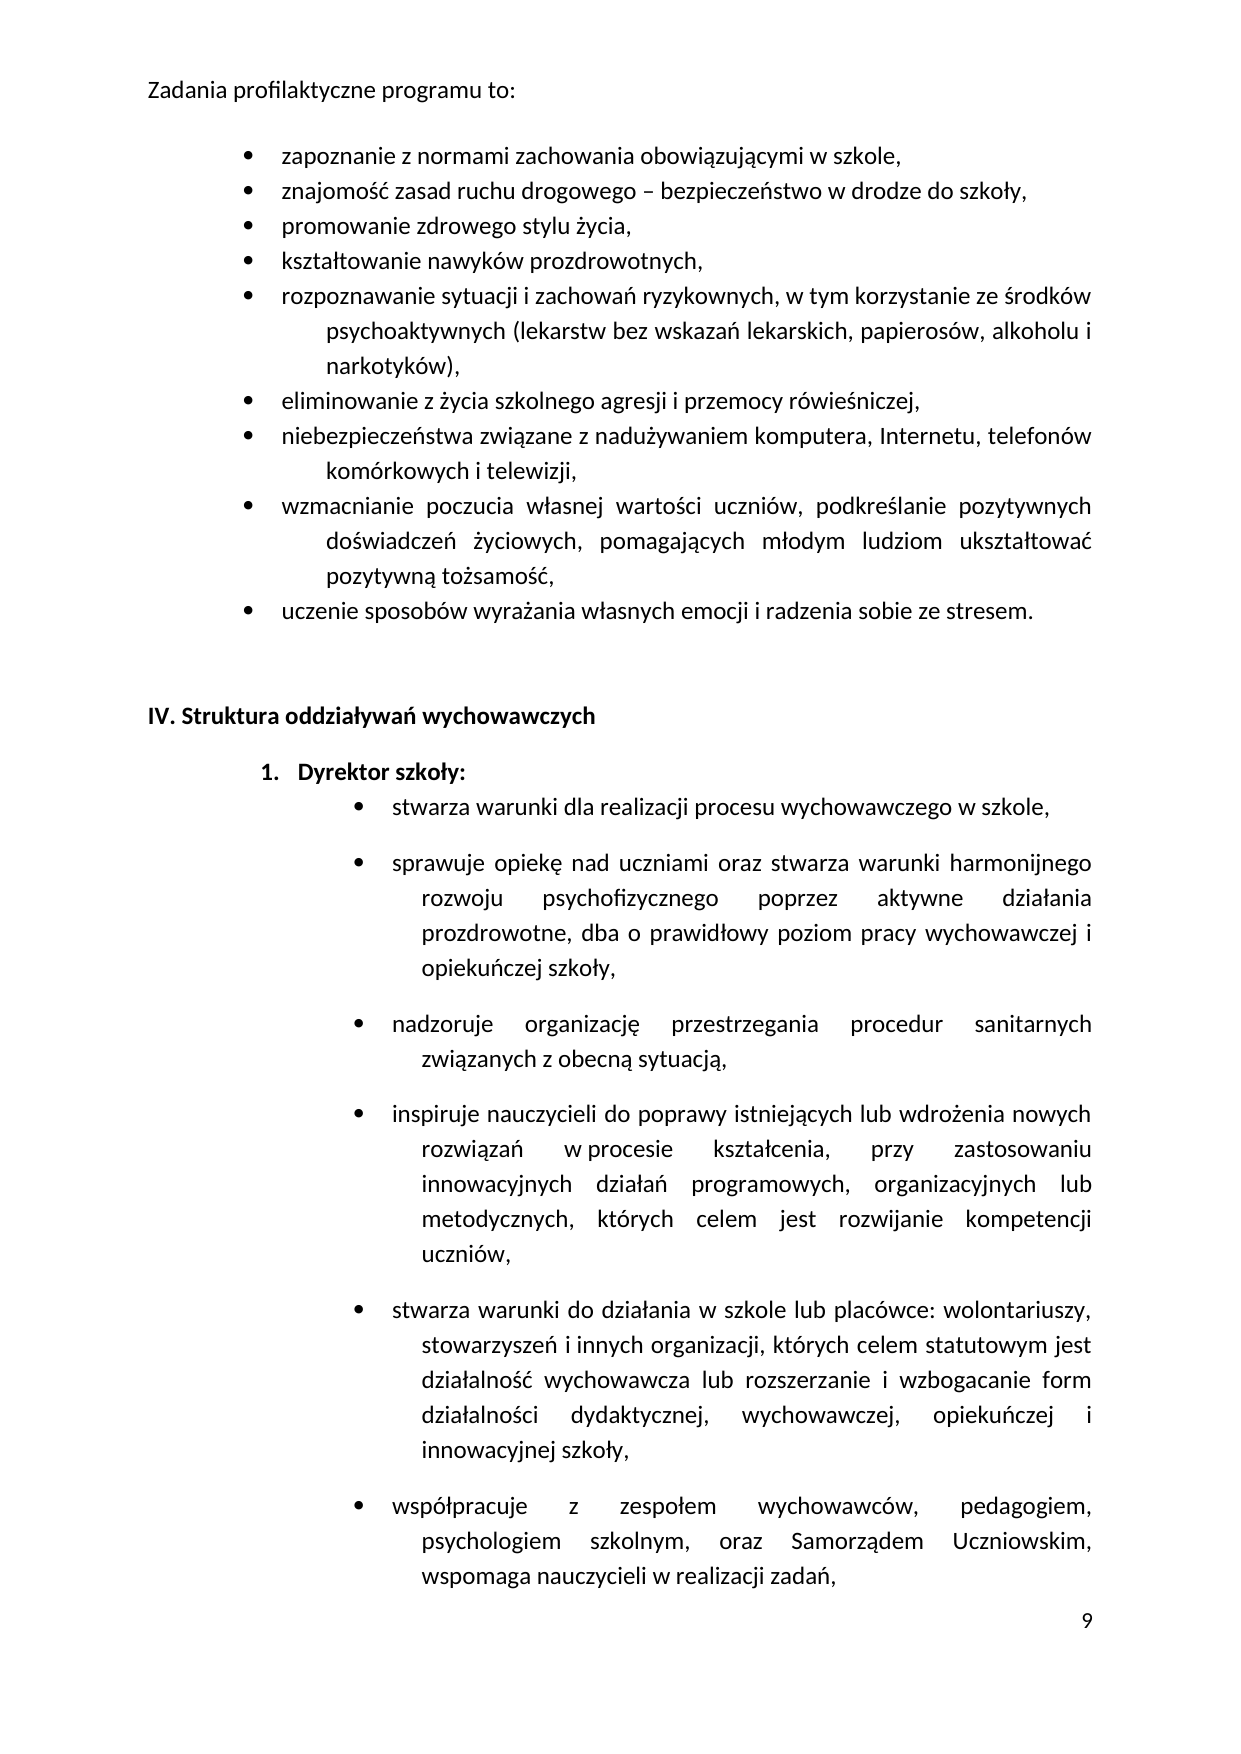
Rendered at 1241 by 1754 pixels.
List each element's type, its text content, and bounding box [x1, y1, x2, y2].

list wzmacnianie poczucia własnej wartości uczniów, podkreślanie pozytywnych doświadczeń życiowych, pomagających młodym ludziom ukształtować pozytywną tożsamość, [244, 490, 1093, 591]
list nadzoruje organizację przestrzegania procedur sanitarnych związanych z obecną sytuacją, [354, 1008, 1093, 1073]
list kształtowanie nawyków prozdrowotnych, [244, 245, 1093, 276]
list eliminowanie z życia szkolnego agresji i przemocy rówieśniczej, [244, 385, 1093, 416]
text IV. Struktura oddziaływań wychowawczych [148, 700, 1093, 731]
list stwarza warunki do działania w szkole lub placówce: wolontariuszy, stowarzyszeń i innych organizacji, których celem statutowym jest działalność wychowawcza lub rozszerzanie i wzbogacanie form działalności dydaktycznej, wychowawczej, opiekuńczej i innowacyjnej szkoły, [354, 1294, 1093, 1465]
list inspiruje nauczycieli do poprawy istniejących lub wdrożenia nowych rozwiązań w procesie kształcenia, przy zastosowaniu innowacyjnych działań programowych, organizacyjnych lub metodycznych, których celem jest rozwijanie kompetencji uczniów, [354, 1099, 1093, 1269]
list uczenie sposobów wyrażania własnych emocji i radzenia sobie ze stresem. [244, 595, 1093, 626]
list współpracuje z zespołem wychowawców, pedagogiem, psychologiem szkolnym, oraz Samorządem Uczniowskim, wspomaga nauczycieli w realizacji zadań, [354, 1490, 1093, 1591]
list zapoznanie z normami zachowania obowiązującymi w szkole, [244, 140, 1093, 171]
text Zadania profilaktyczne programu to: [148, 74, 1093, 104]
list niebezpieczeństwa związane z nadużywaniem komputera, Internetu, telefonów komórkowych i telewizji, [244, 420, 1093, 486]
list Dyrektor szkoły: [260, 756, 1093, 787]
list stwarza warunki dla realizacji procesu wychowawczego w szkole, [354, 791, 1093, 822]
list promowanie zdrowego stylu życia, [244, 210, 1093, 241]
list znajomość zasad ruchu drogowego – bezpieczeństwo w drodze do szkoły, [244, 175, 1093, 206]
list sprawuje opiekę nad uczniami oraz stwarza warunki harmonijnego rozwoju psychofizycznego poprzez aktywne działania prozdrowotne, dba o prawidłowy poziom pracy wychowawczej i opiekuńczej szkoły, [354, 847, 1093, 982]
list rozpoznawanie sytuacji i zachowań ryzykownych, w tym korzystanie ze środków psychoaktywnych (lekarstw bez wskazań lekarskich, papierosów, alkoholu i narkotyków), [244, 280, 1093, 381]
